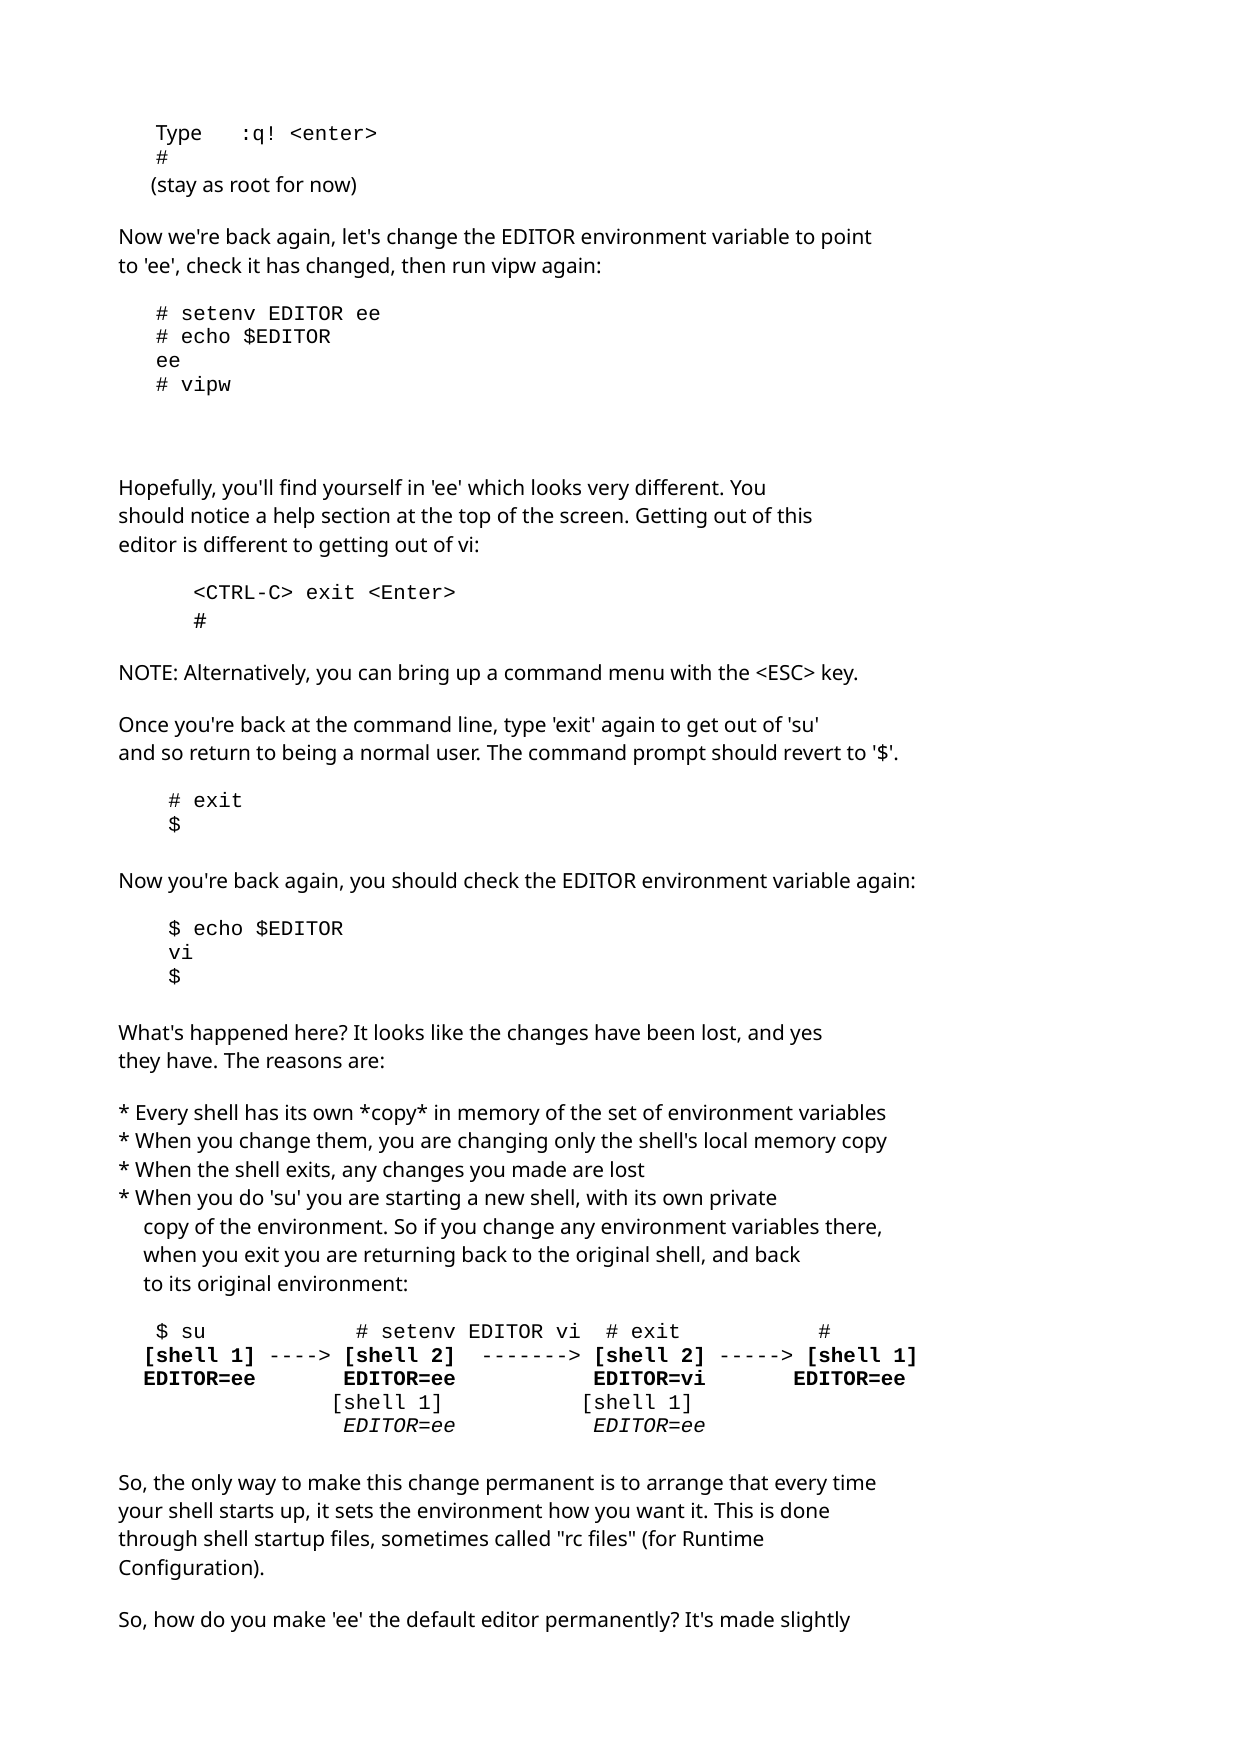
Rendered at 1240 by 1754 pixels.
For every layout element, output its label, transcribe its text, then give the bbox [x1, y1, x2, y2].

text # vipw [118, 374, 1121, 397]
text # echo $EDITOR [118, 327, 1121, 350]
text $ [118, 966, 1121, 989]
text Configuration). [118, 1553, 1121, 1581]
text EDITOR=ee EDITOR=ee EDITOR=vi EDITOR=ee [118, 1368, 1121, 1392]
text # [118, 147, 1121, 170]
text * When the shell exits, any changes you made are lost [118, 1155, 1121, 1183]
text to its original environment: [118, 1269, 1121, 1297]
text vi [118, 942, 1121, 966]
text to 'ee', check it has changed, then run vipw again: [118, 251, 1121, 279]
text # setenv EDITOR ee [118, 303, 1121, 327]
text So, how do you make 'ee' the default editor permanently? It's made slightly [118, 1605, 1121, 1633]
text NOTE: Alternatively, you can bring up a command menu with the <ESC> key. [118, 658, 1121, 686]
text ee [118, 350, 1121, 374]
text Now you're back again, you should check the EDITOR environment variable again: [118, 866, 1121, 895]
text * When you do 'su' you are starting a new shell, with its own private [118, 1183, 1121, 1212]
text * When you change them, you are changing only the shell's local memory copy [118, 1127, 1121, 1155]
text What's happened here? It looks like the changes have been lost, and yes [118, 1018, 1121, 1046]
text * Every shell has its own *copy* in memory of the set of environment variables [118, 1098, 1121, 1127]
text # [118, 606, 1121, 634]
text <CTRL-C> exit <Enter> [118, 582, 1121, 606]
text when you exit you are returning back to the original shell, and back [118, 1240, 1121, 1269]
text $ [118, 814, 1121, 838]
text copy of the environment. So if you change any environment variables there, [118, 1212, 1121, 1240]
text EDITOR=ee EDITOR=ee [118, 1416, 1121, 1439]
text $ su # setenv EDITOR vi # exit # [118, 1321, 1121, 1344]
text [shell 1] [shell 1] [118, 1392, 1121, 1416]
text should notice a help section at the top of the screen. Getting out of this [118, 502, 1121, 530]
text Type :q! <enter> [118, 118, 1121, 147]
text $ echo $EDITOR [118, 918, 1121, 942]
text Now we're back again, let's change the EDITOR environment variable to point [118, 222, 1121, 251]
text So, the only way to make this change permanent is to arrange that every time [118, 1468, 1121, 1496]
text editor is different to getting out of vi: [118, 530, 1121, 558]
text # exit [118, 791, 1121, 814]
text your shell starts up, it sets the environment how you want it. This is done [118, 1496, 1121, 1524]
text [shell 1] ----> [shell 2] -------> [shell 2] -----> [shell 1] [118, 1344, 1121, 1368]
text Once you're back at the command line, type 'exit' again to get out of 'su' [118, 710, 1121, 738]
text through shell startup files, sometimes called "rc files" (for Runtime [118, 1524, 1121, 1553]
text they have. The reasons are: [118, 1046, 1121, 1074]
text Hopefully, you'll find yourself in 'ee' which looks very different. You [118, 473, 1121, 502]
text and so return to being a normal user. The command prompt should revert to '$'. [118, 738, 1121, 767]
text (stay as root for now) [118, 170, 1121, 199]
